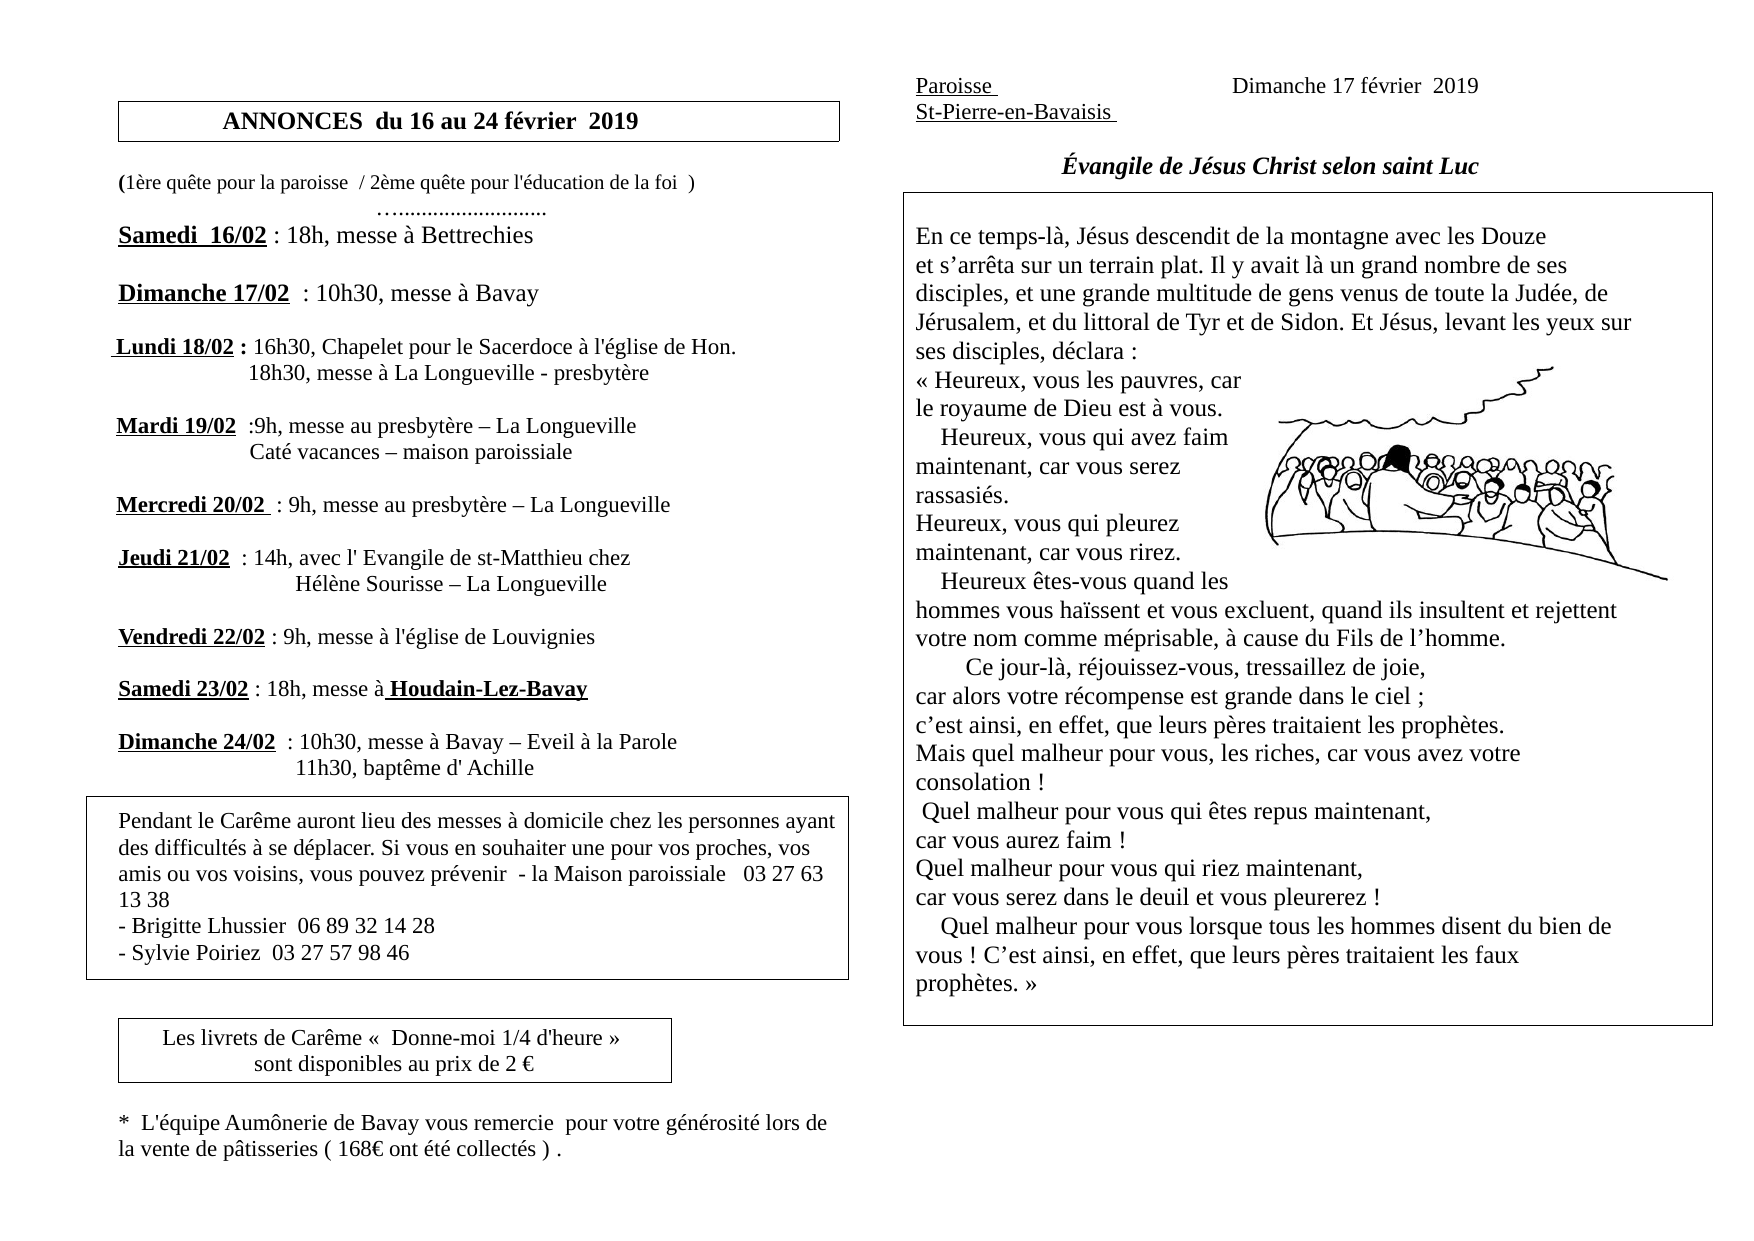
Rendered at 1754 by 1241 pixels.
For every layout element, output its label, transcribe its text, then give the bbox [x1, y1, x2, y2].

text En ce temps-là, Jésus descendit de la montagne avec les Douze et s’arrêta sur un terrain plat. Il y avait là un grand nombre de ses disciples, et une grande multitude de gens venus de toute la Judée, de Jérusalem, et du littoral de Tyr et de Sidon. Et Jésus, levant les yeux sur ses disciples, déclara : « Heureux, vous les pauvres, car le royaume de Dieu est à vous. Heureux, vous qui avez faim maintenant, car vous serez rassasiés. Heureux, vous qui pleurez maintenant, car vous rirez. Heureux êtes-vous quand les hommes vous haïssent et vous excluent, quand ils insultent et rejettent votre nom comme méprisable, à cause du Fils de l’homme. Ce jour-là, réjouissez-vous, tressaillez de joie, car alors votre récompense est grande dans le ciel ; c’est ainsi, en effet, que leurs pères traitaient les prophètes. Mais quel malheur pour vous, les riches, car vous avez votre consolation ! Quel malheur pour vous qui êtes repus maintenant, car vous aurez faim ! Quel malheur pour vous qui riez maintenant, car vous serez dans le deuil et vous pleurerez ! Quel malheur pour vous lorsque tous les hommes disent du bien de vous ! C’est ainsi, en effet, que leurs pères traitaient les faux prophètes. » [915, 221, 1634, 997]
list Dimanche 17/02 : 10h30, messe à Bavay [118, 278, 839, 306]
text (1ère quête pour la paroisse / 2ème quête pour l'éducation de la foi ) [118, 170, 839, 194]
text Mardi 19/02 :9h, messe au presbytère – La Longueville [110, 412, 839, 438]
text St-Pierre-en-Bavaisis [915, 98, 1634, 124]
table_header Les livrets de Carême « Donne-moi 1/4 d'heure » sont disponibles au prix de 2 € [119, 1019, 671, 1082]
text * L'équipe Aumônerie de Bavay vous remercie pour votre générosité lors de la vente de pâtisseries ( 168€ ont été collectés ) . [118, 1109, 837, 1161]
text Paroisse Dimanche 17 février 2019 [915, 72, 1634, 98]
text Vendredi 22/02 : 9h, messe à l'église de Louvignies [118, 623, 839, 649]
text Mercredi 20/02 : 9h, messe au presbytère – La Longueville [110, 491, 839, 517]
text 18h30, messe à La Longueville - presbytère [110, 359, 839, 386]
list Dimanche 24/02 : 10h30, messe à Bavay – Eveil à la Parole [118, 728, 839, 754]
picture [1256, 361, 1674, 585]
text Évangile de Jésus Christ selon saint Luc [915, 151, 1634, 180]
text - Brigitte Lhussier 06 89 32 14 28 [118, 913, 837, 939]
table_header ANNONCES du 16 au 24 février 2019 [119, 102, 839, 141]
list 11h30, baptême d' Achille [118, 754, 839, 781]
list Samedi 16/02 : 18h, messe à Bettrechies [118, 220, 839, 278]
text - Sylvie Poiriez 03 27 57 98 46 [118, 939, 837, 965]
list Lundi 18/02 : 16h30, Chapelet pour le Sacerdoce à l'église de Hon. [110, 333, 839, 359]
text Pendant le Carême auront lieu des messes à domicile chez les personnes ayant des difficultés à se déplacer. Si vous en souhaiter une pour vos proches, vos amis ou vos voisins, vous pouvez prévenir - la Maison paroissiale 03 27 63 13 38 [118, 807, 837, 913]
text ….......................... [118, 194, 839, 220]
text Caté vacances – maison paroissiale [118, 438, 839, 464]
text Hélène Sourisse – La Longueville [118, 570, 839, 596]
text Jeudi 21/02 : 14h, avec l' Evangile de st-Matthieu chez [118, 544, 839, 570]
list Samedi 23/02 : 18h, messe à Houdain-Lez-Bavay [118, 675, 839, 728]
